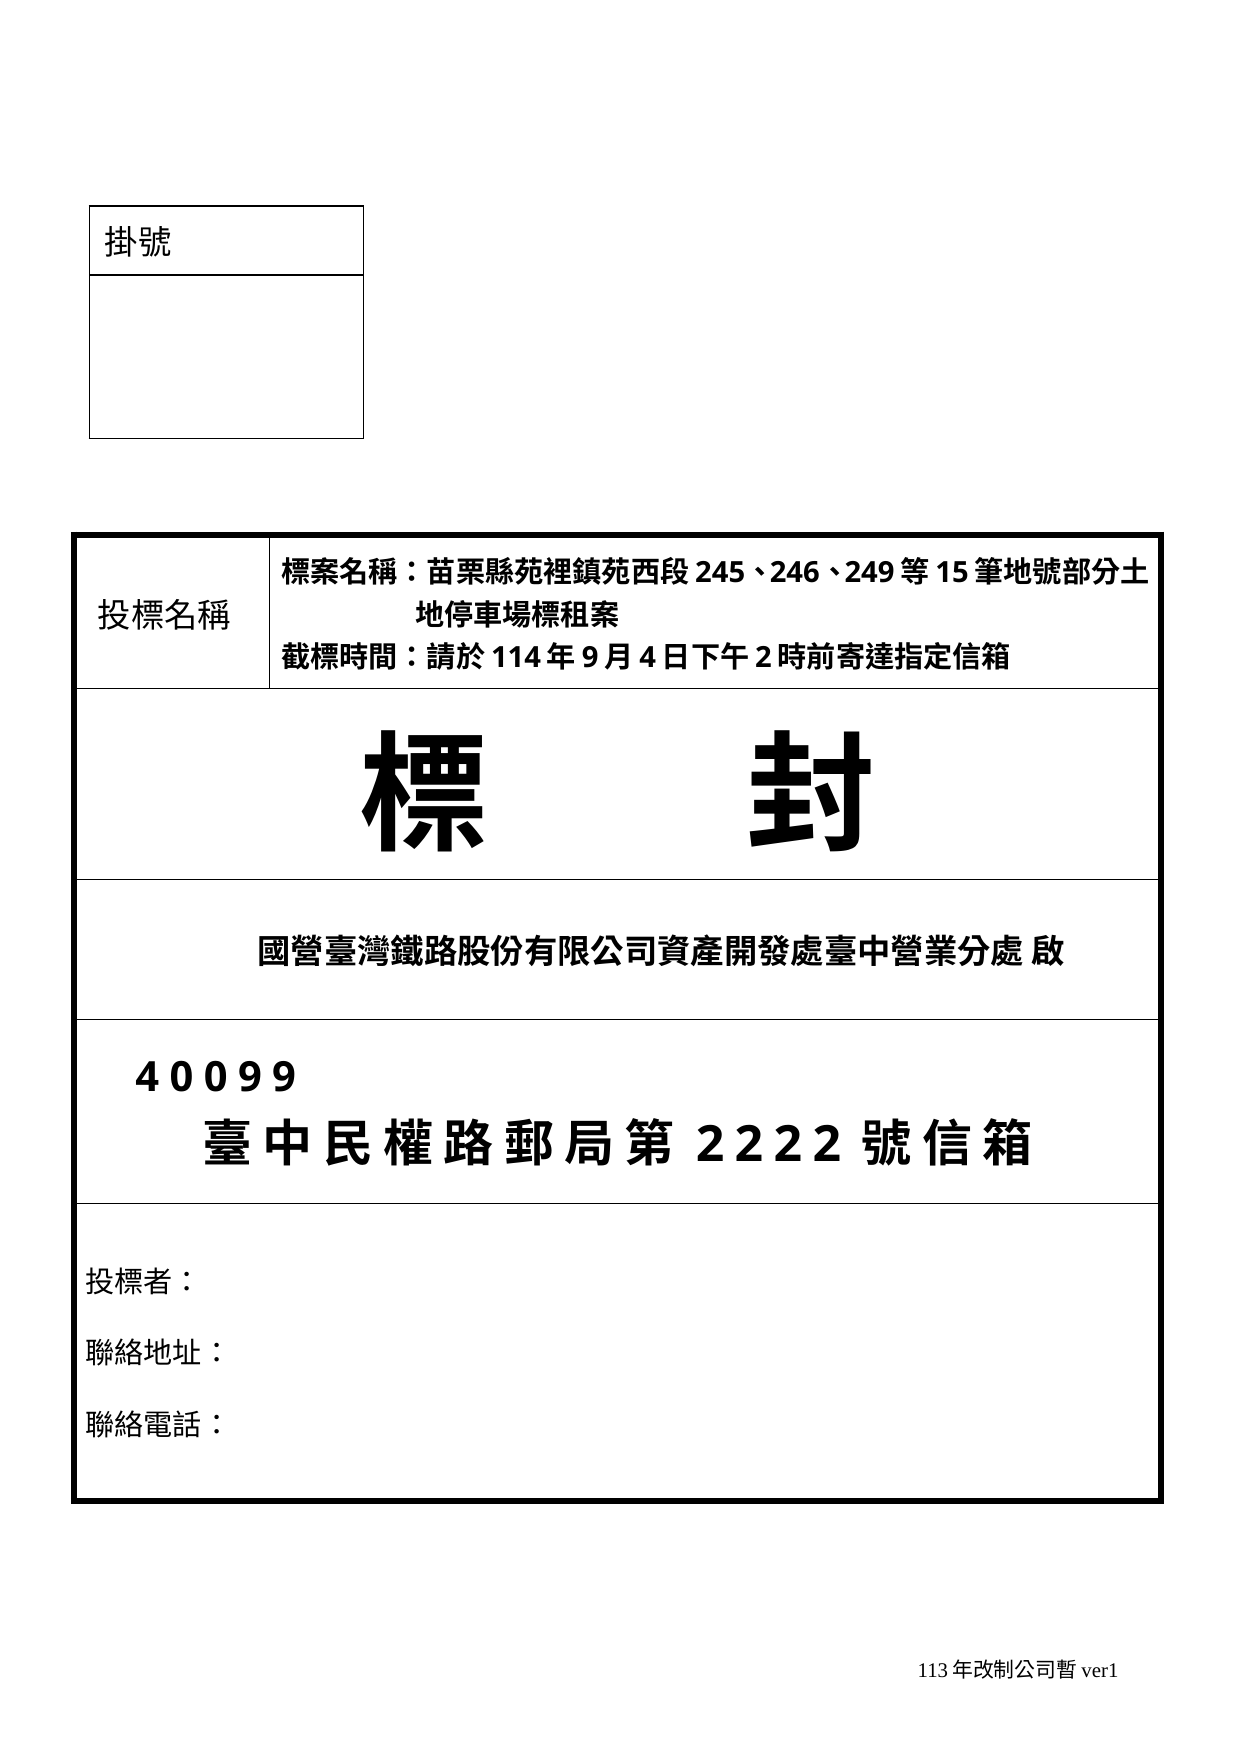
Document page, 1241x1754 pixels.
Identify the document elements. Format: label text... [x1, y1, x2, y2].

table_header 掛號 [90, 207, 363, 274]
table_header 投標名稱 [77, 538, 269, 687]
table_cell 標 封 [77, 689, 1158, 879]
table_cell [90, 276, 363, 438]
table_cell 40099 臺中民權路郵局第2222號信箱 [77, 1020, 1158, 1203]
table_cell 投標者： 聯絡地址： 聯絡電話： [77, 1204, 1158, 1498]
table_header 標案名稱：苗栗縣苑裡鎮苑西段245、246、249等15筆地號部分土地停車場標租案 截標時間：請於114年9月4日下午2時前寄達指定信箱 [270, 538, 1158, 687]
table_cell 國營臺灣鐵路股份有限公司資產開發處臺中營業分處 啟 [77, 880, 1158, 1018]
